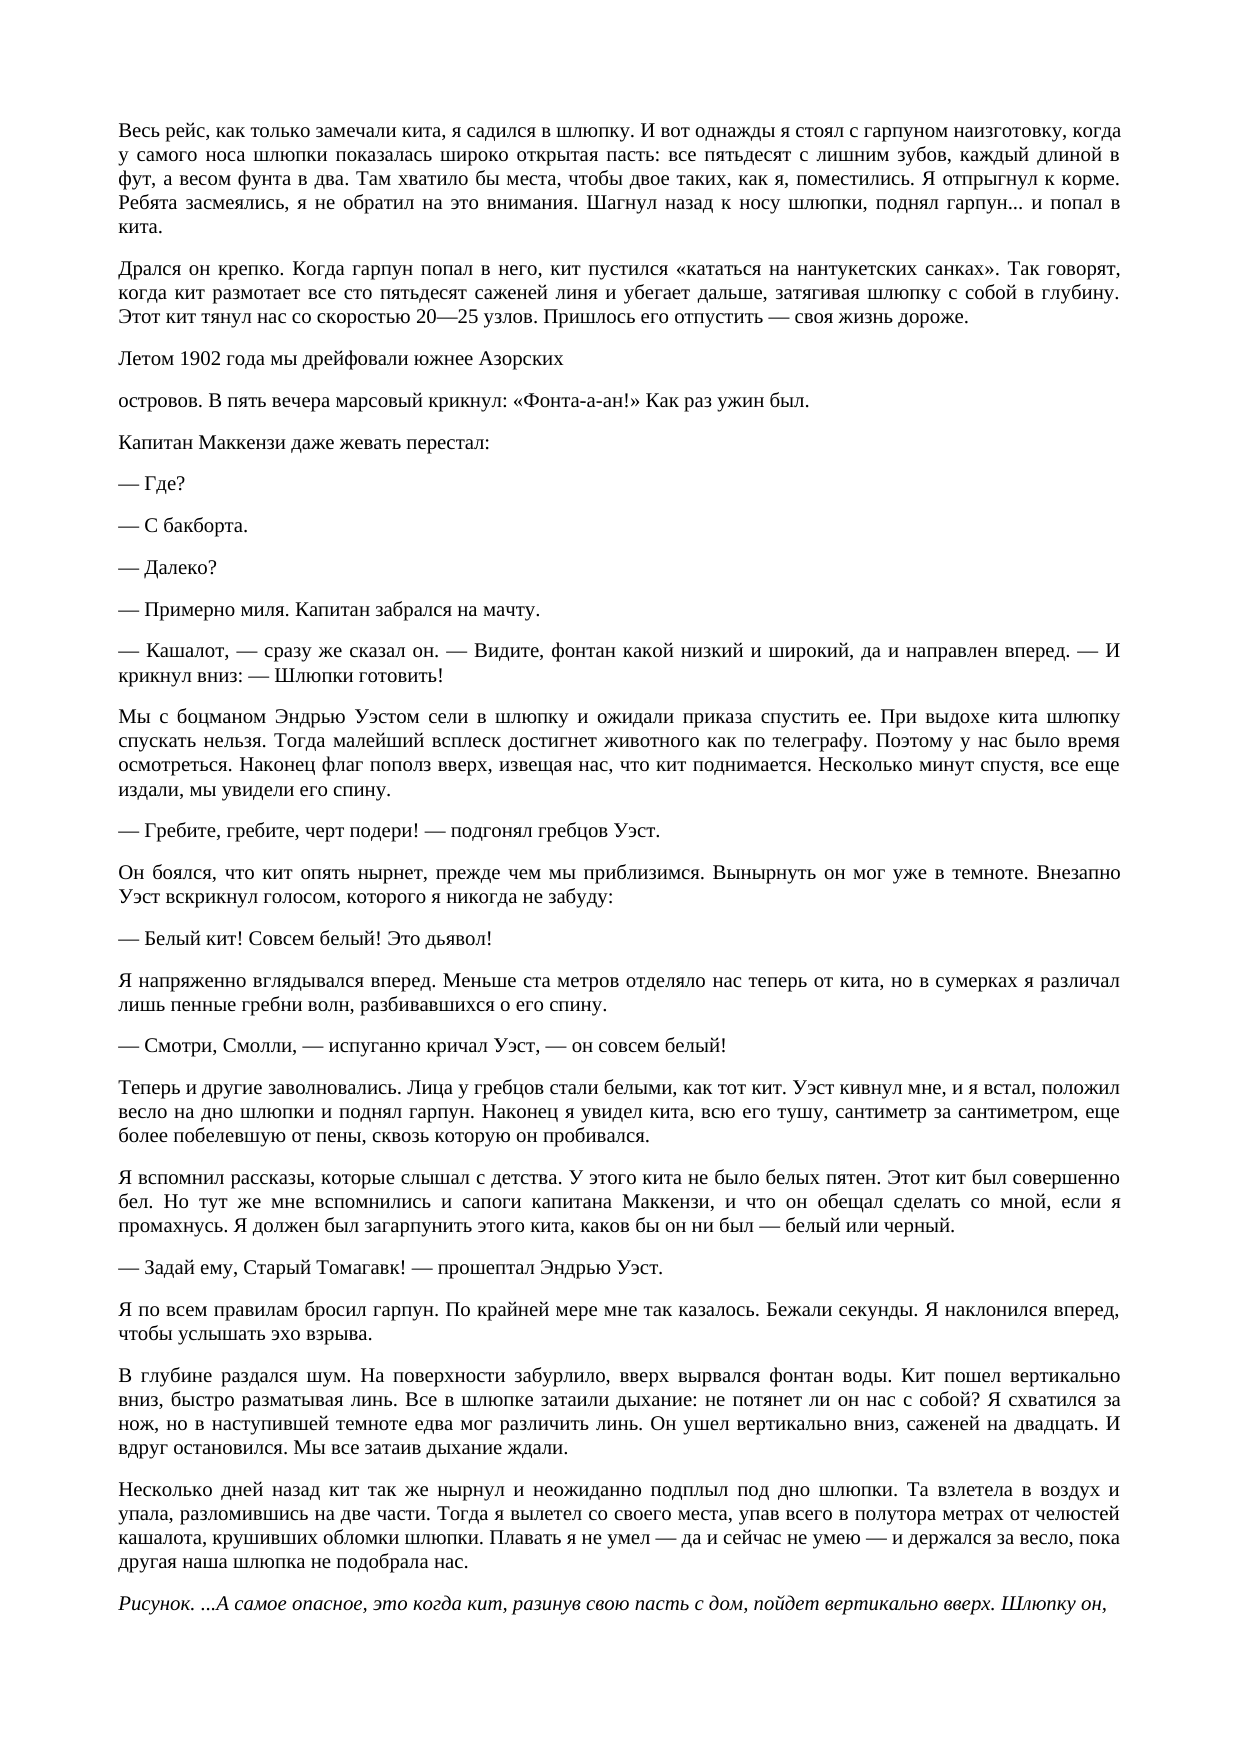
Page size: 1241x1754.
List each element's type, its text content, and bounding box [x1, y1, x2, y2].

text — Белый кит! Совсем белый! Это дьявол! [118, 926, 1122, 950]
text — Далеко? [118, 555, 1122, 579]
text — Где? [118, 471, 1122, 495]
text Капитан Маккензи даже жевать перестал: [118, 429, 1122, 454]
text Весь рейс, как только замечали кита, я садился в шлюпку. И вот однажды я стоял с гарпуном наизготовку, когда у самого носа шлюпки показалась широко открытая пасть: все пятьдесят с лишним зубов, каждый длиной в фут, а весом фунта в два. Там хватило бы места, чтобы двое таких, как я, поместились. Я отпрыгнул к корме. Ребята засмеялись, я не обратил на это внимания. Шагнул назад к носу шлюпки, поднял гарпун... и попал в кита. [118, 118, 1122, 238]
text Рисунок. ...А самое опасное, это когда кит, разинув свою пасть с дом, пойдет вертикально вверх. Шлюпку он, [118, 1591, 1122, 1614]
text Теперь и другие заволновались. Лица у гребцов стали белыми, как тот кит. Уэст кивнул мне, и я встал, положил весло на дно шлюпки и поднял гарпун. Наконец я увидел кита, всю его тушу, сантиметр за сантиметром, еще более побелевшую от пены, сквозь которую он пробивался. [118, 1075, 1122, 1147]
text Я вспомнил рассказы, которые слышал с детства. У этого кита не было белых пятен. Этот кит был совершенно бел. Но тут же мне вспомнились и сапоги капитана Маккензи, и что он обещал сделать со мной, если я промахнусь. Я должен был загарпунить этого кита, каков бы он ни был — белый или черный. [118, 1165, 1122, 1237]
text островов. В пять вечера марсовый крикнул: «Фонта-а-ан!» Как раз ужин был. [118, 388, 1122, 412]
text — С бакборта. [118, 513, 1122, 537]
text В глубине раздался шум. На поверхности забурлило, вверх вырвался фонтан воды. Кит пошел вертикально вниз, быстро разматывая линь. Все в шлюпке затаили дыхание: не потянет ли он нас с собой? Я схватился за нож, но в наступившей темноте едва мог различить линь. Он ушел вертикально вниз, саженей на двадцать. И вдруг остановился. Мы все затаив дыхание ждали. [118, 1363, 1122, 1459]
text Летом 1902 года мы дрейфовали южнее Азорских [118, 346, 1122, 370]
text Дрался он крепко. Когда гарпун попал в него, кит пустился «кататься на нантукетских санках». Так говорят, когда кит размотает все сто пятьдесят саженей линя и убегает дальше, затягивая шлюпку с собой в глубину. Этот кит тянул нас со скоростью 20—25 узлов. Пришлось его отпустить — своя жизнь дороже. [118, 256, 1122, 328]
text Несколько дней назад кит так же нырнул и неожиданно подплыл под дно шлюпки. Та взлетела в воздух и упала, разломившись на две части. Тогда я вылетел со своего места, упав всего в полутора метрах от челюстей кашалота, крушивших обломки шлюпки. Плавать я не умел — да и сейчас не умею — и держался за весло, пока другая наша шлюпка не подобрала нас. [118, 1477, 1122, 1573]
text Я напряженно вглядывался вперед. Меньше ста метров отделяло нас теперь от кита, но в сумерках я различал лишь пенные гребни волн, разбивавшихся о его спину. [118, 968, 1122, 1016]
text Мы с боцманом Эндрью Уэстом сели в шлюпку и ожидали приказа спустить ее. При выдохе кита шлюпку спускать нельзя. Тогда малейший всплеск достигнет животного как по телеграфу. Поэтому у нас было время осмотреться. Наконец флаг пополз вверх, извещая нас, что кит поднимается. Несколько минут спустя, все еще издали, мы увидели его спину. [118, 704, 1122, 801]
text — Кашалот, — сразу же сказал он. — Видите, фонтан какой низкий и широкий, да и направлен вперед. — И крикнул вниз: — Шлюпки готовить! [118, 638, 1122, 687]
text — Смотри, Смолли, — испуганно кричал Уэст, — он совсем белый! [118, 1033, 1122, 1057]
text Я по всем правилам бросил гарпун. По крайней мере мне так казалось. Бежали секунды. Я наклонился вперед, чтобы услышать эхо взрыва. [118, 1297, 1122, 1345]
text — Гребите, гребите, черт подери! — подгонял гребцов Уэст. [118, 818, 1122, 842]
text — Задай ему, Старый Томагавк! — прошептал Эндрью Уэст. [118, 1255, 1122, 1279]
text Он боялся, что кит опять нырнет, прежде чем мы приблизимся. Вынырнуть он мог уже в темноте. Внезапно Уэст вскрикнул голосом, которого я никогда не забуду: [118, 860, 1122, 908]
text — Примерно миля. Капитан забрался на мачту. [118, 597, 1122, 621]
